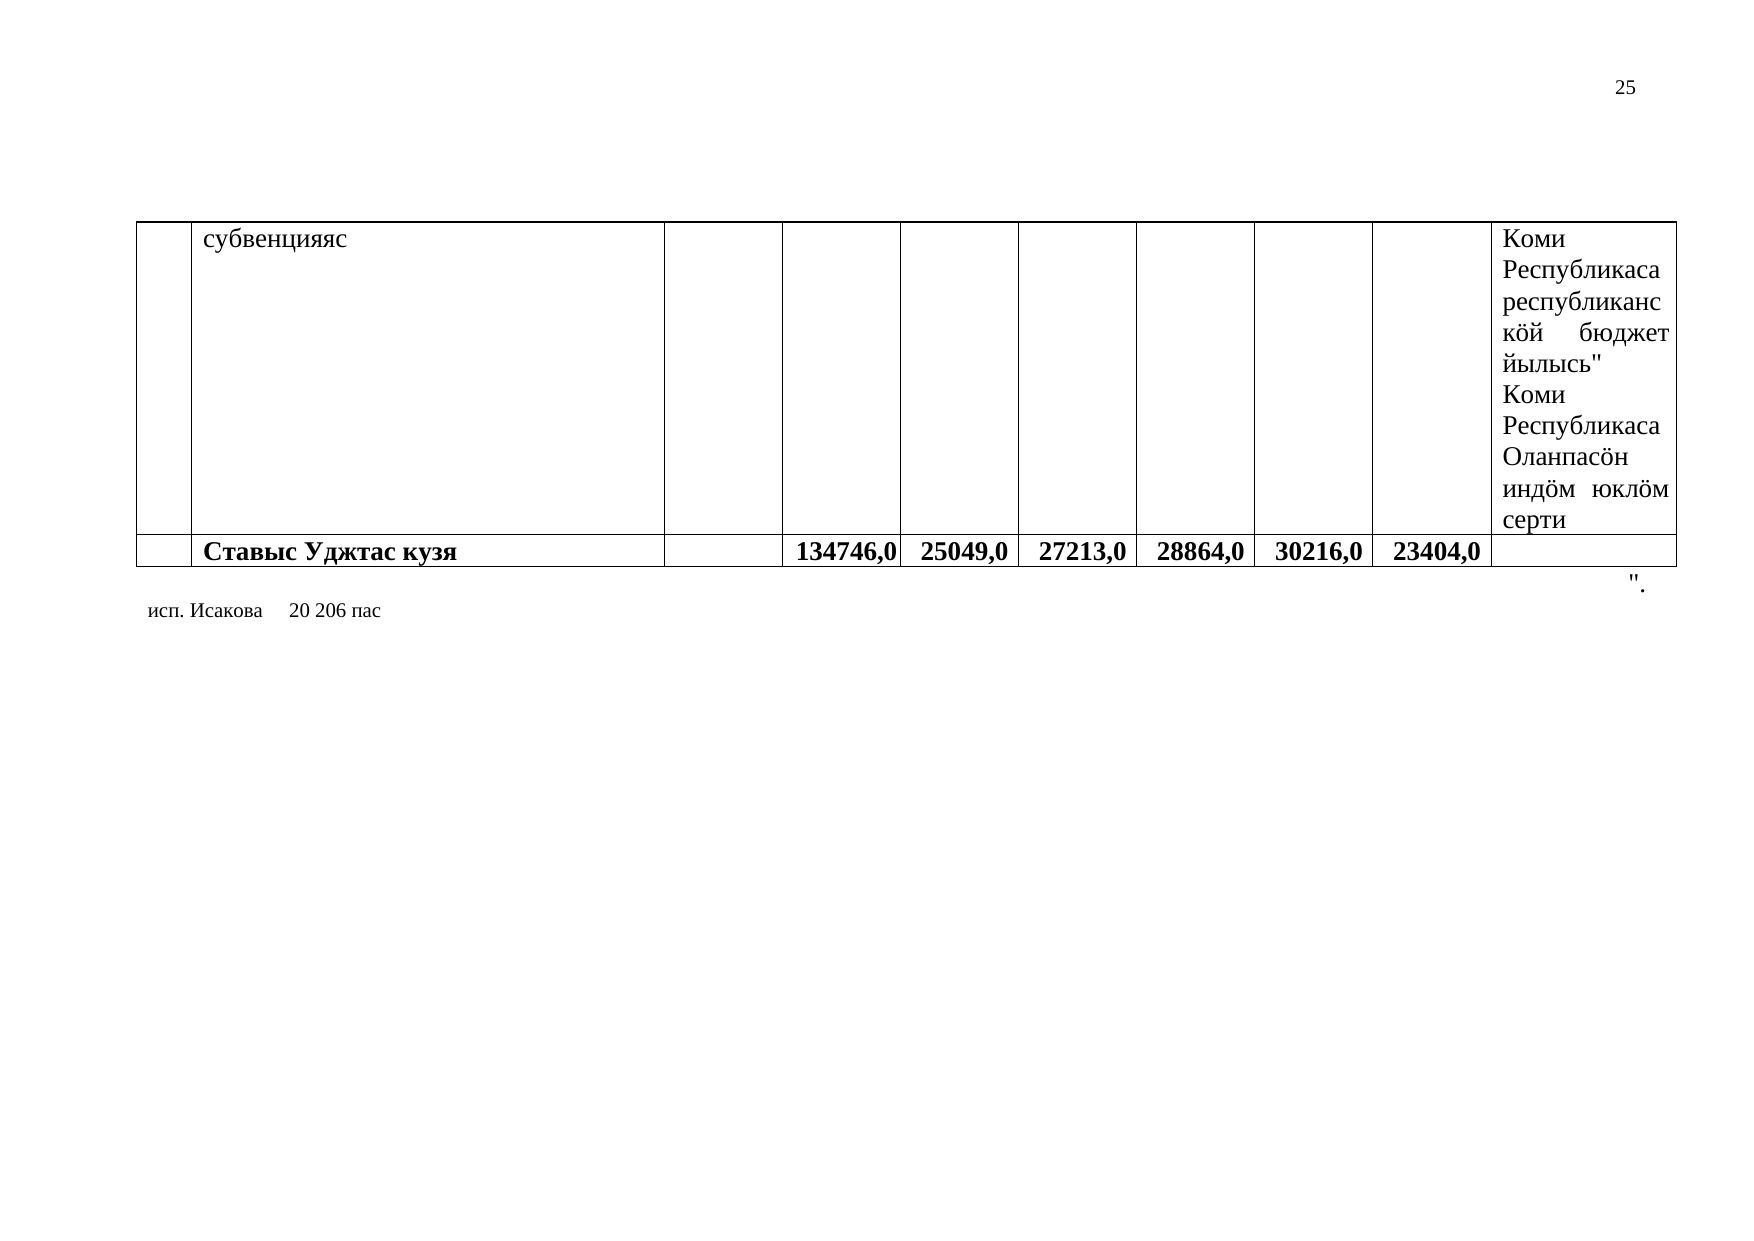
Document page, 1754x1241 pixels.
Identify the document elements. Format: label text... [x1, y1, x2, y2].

table_cell 27213,0 [1019, 535, 1136, 566]
table_cell - [1255, 223, 1372, 534]
table_cell субвенцияяс [192, 223, 664, 534]
table_cell - [1137, 223, 1254, 534]
table_cell [665, 223, 782, 534]
text исп. Исакова 20 206 пас [148, 598, 1646, 622]
table_cell 134746,0 [783, 535, 900, 566]
table_cell - [901, 223, 1018, 534]
table_cell [1373, 223, 1491, 534]
table_cell [1492, 535, 1676, 566]
table_cell - [1019, 223, 1136, 534]
table_cell 28864,0 [1137, 535, 1254, 566]
table_cell [137, 223, 191, 534]
table_cell [137, 535, 191, 566]
table_cell 30216,0 [1255, 535, 1372, 566]
table_cell Коми Республикаса республиканскöй бюджет йылысь" Коми Республикаса Оланпасöн индöм юклöм серти [1492, 223, 1676, 534]
table_cell [665, 535, 782, 566]
table_cell 23404,0 [1373, 535, 1491, 566]
table_cell [783, 223, 900, 534]
text ". [148, 567, 1646, 598]
table_cell 25049,0 [901, 535, 1018, 566]
table_cell Ставыс Уджтас кузя [192, 535, 664, 566]
